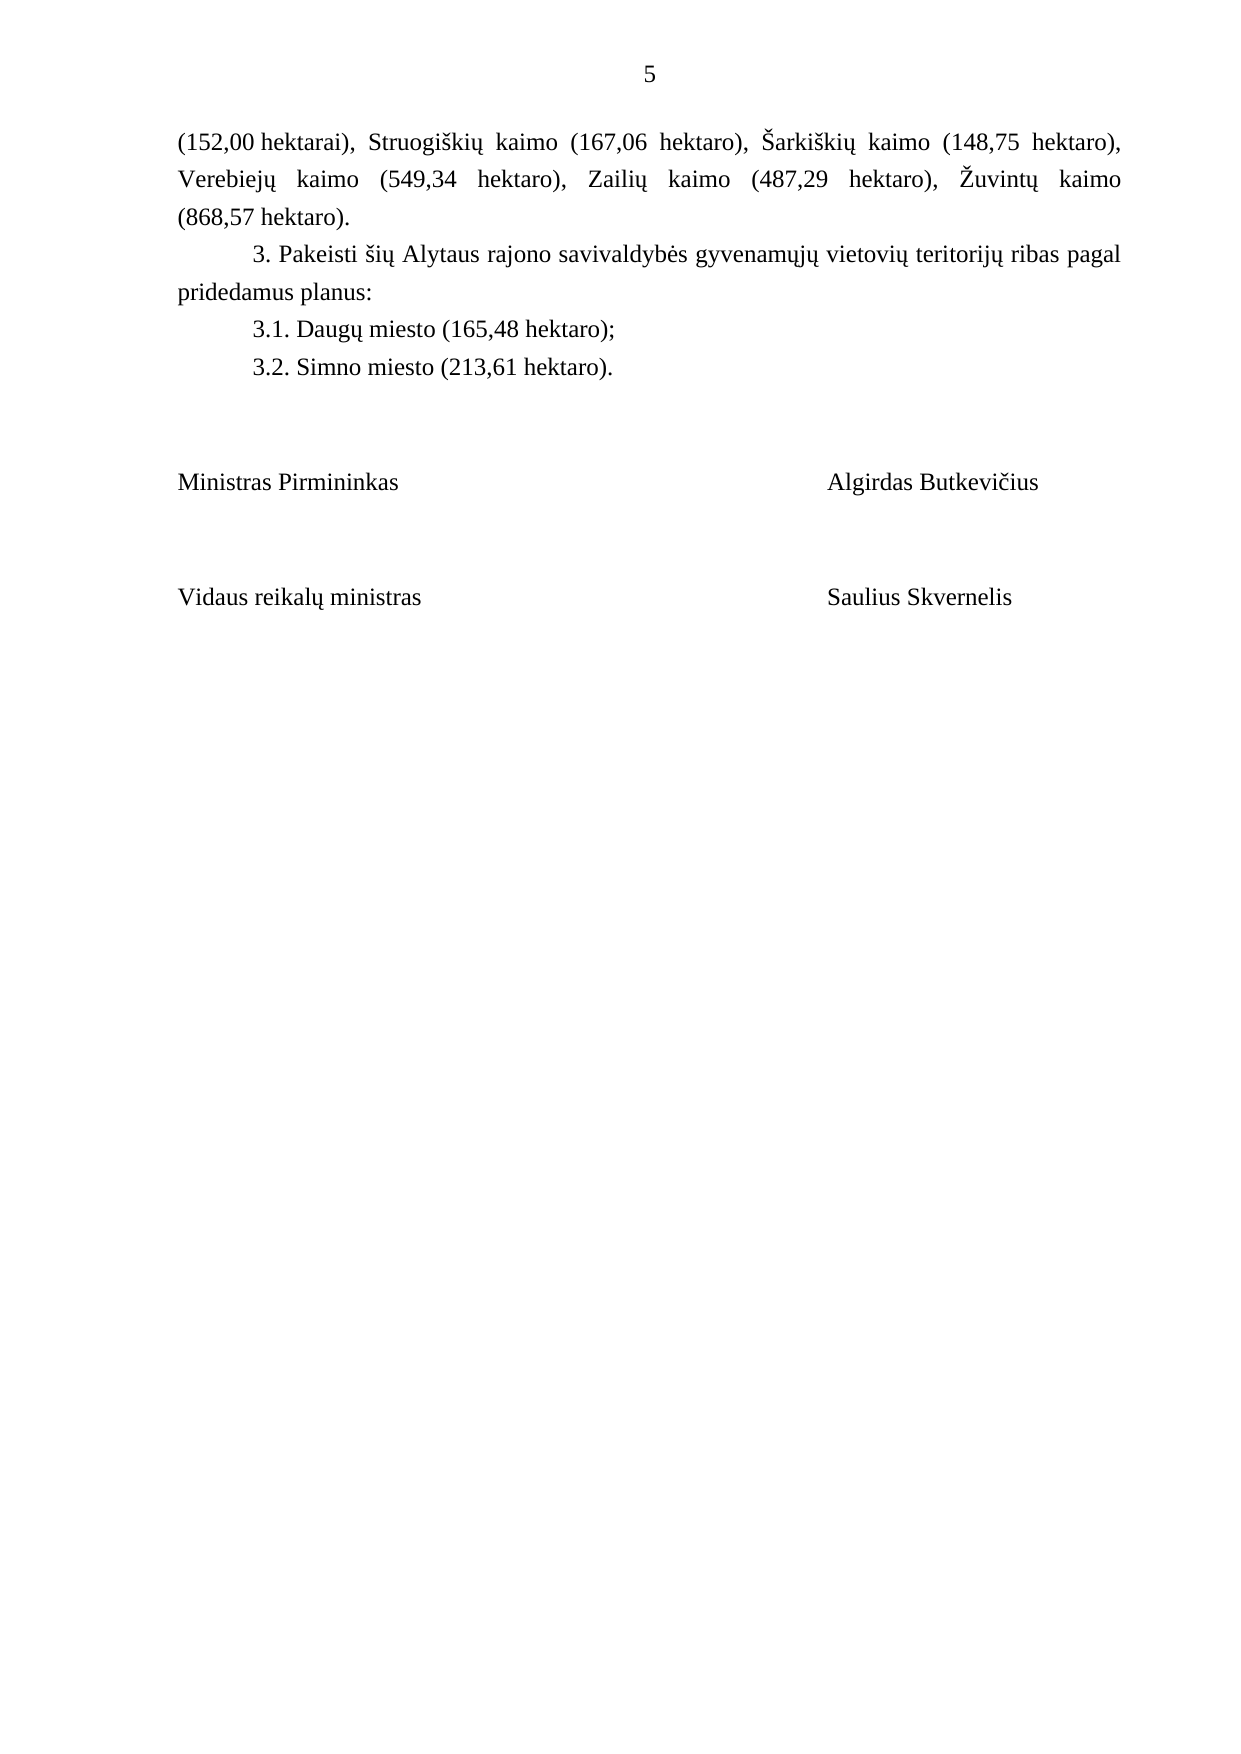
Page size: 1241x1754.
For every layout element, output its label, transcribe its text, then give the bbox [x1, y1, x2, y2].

text 3.2. Simno miesto (213,61 hektaro). [177, 343, 1122, 381]
text (152,00 hektarai), Struogiškių kaimo (167,06 hektaro), Šarkiškių kaimo (148,75 hektaro), Verebiejų kaimo (549,34 hektaro), Zailių kaimo (487,29 hektaro), Žuvintų kaimo (868,57 hektaro). [177, 118, 1122, 231]
text 3.1. Daugų miesto (165,48 hektaro); [177, 306, 1122, 343]
text Ministras Pirmininkas Algirdas Butkevičius [177, 467, 1122, 496]
text Vidaus reikalų ministras Saulius Skvernelis [177, 582, 1122, 611]
text 3. Pakeisti šių Alytaus rajono savivaldybės gyvenamųjų vietovių teritorijų ribas pagal pridedamus planus: [177, 231, 1122, 306]
